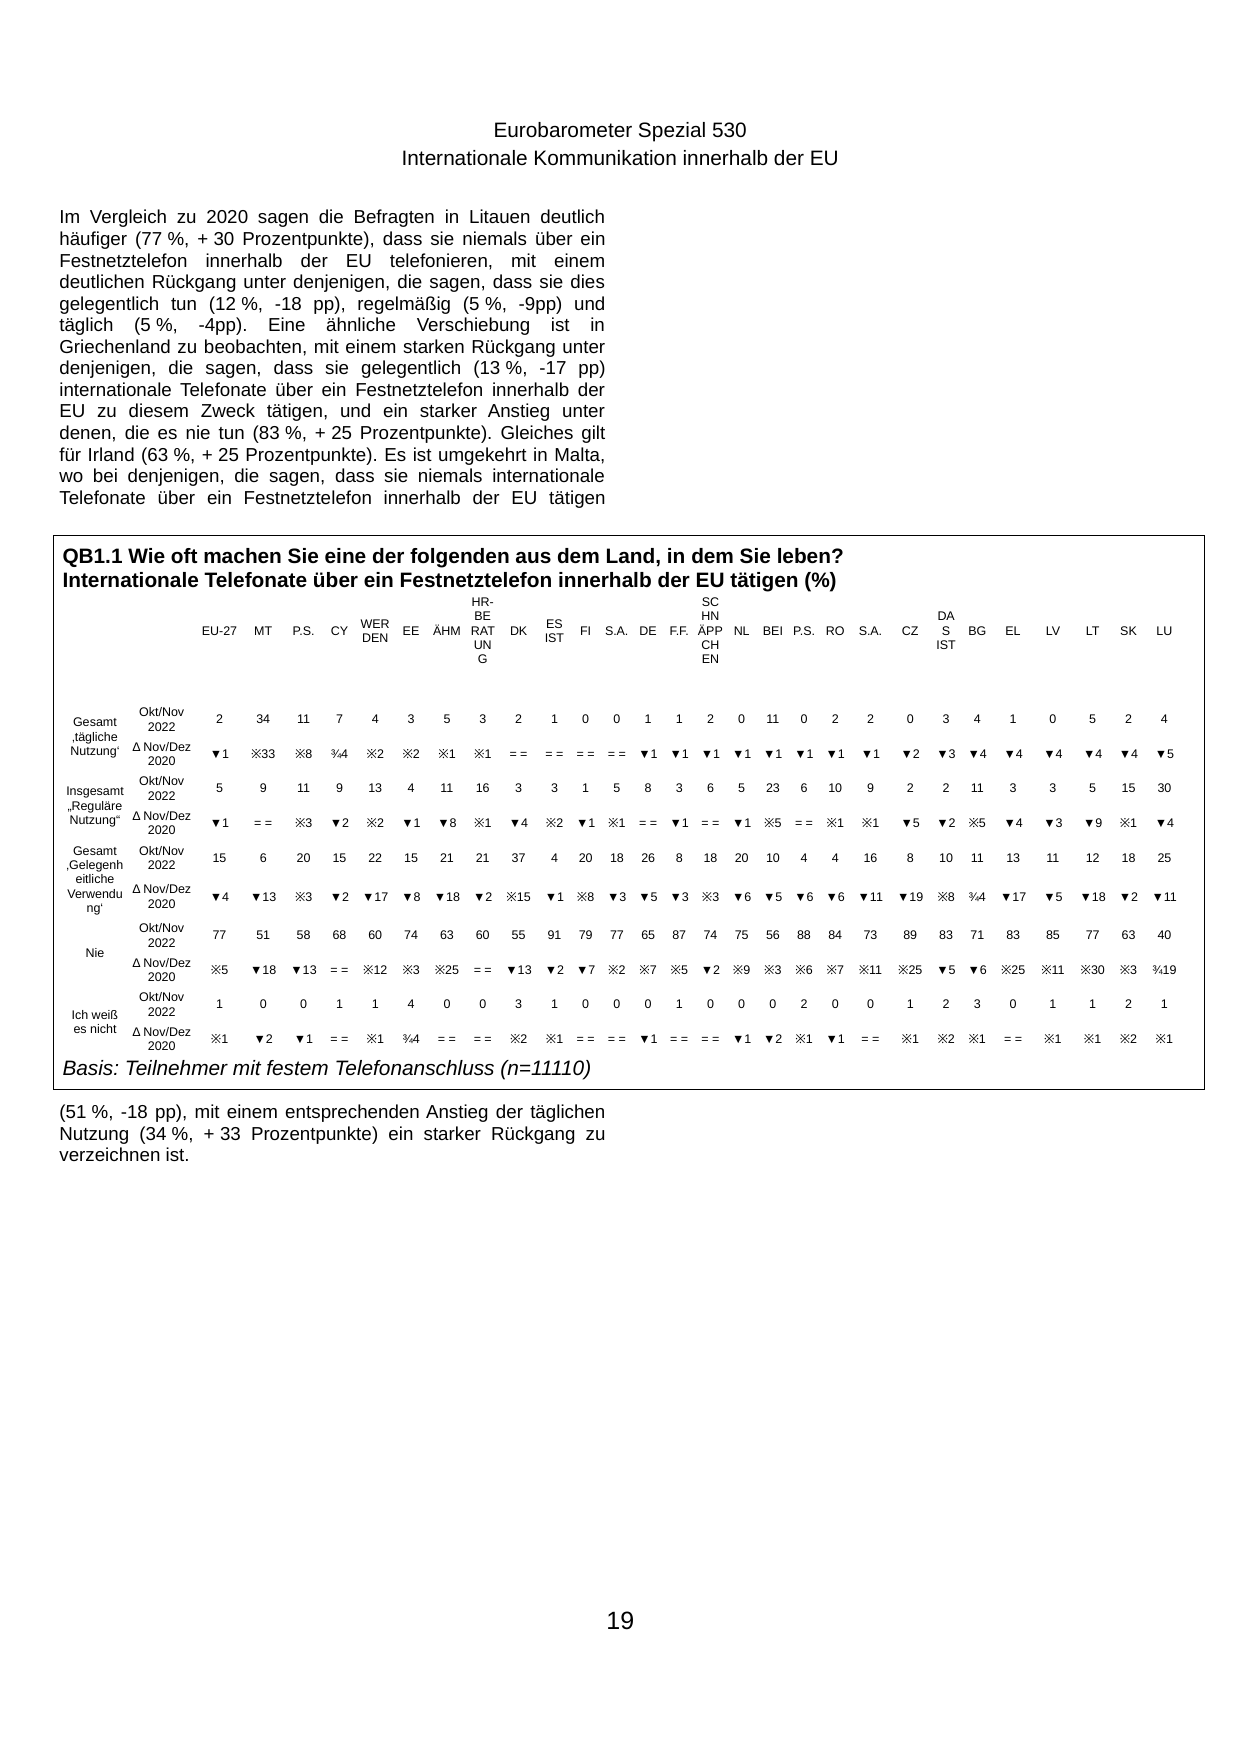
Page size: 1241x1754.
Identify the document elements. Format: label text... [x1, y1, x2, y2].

table_cell ▼4 [1072, 736, 1113, 771]
table_cell ※1 [961, 1022, 993, 1056]
table_cell = = [664, 1022, 694, 1056]
table_cell = = [539, 736, 570, 771]
table_cell [395, 670, 426, 702]
table_cell 15 [1113, 771, 1144, 806]
table_cell 3 [993, 771, 1033, 806]
table_cell [726, 670, 757, 702]
table_cell [467, 670, 498, 702]
table_cell 25 [1144, 840, 1184, 875]
table_cell [283, 670, 323, 702]
table_cell 79 [570, 918, 601, 952]
table_cell 87 [664, 918, 694, 952]
table_cell ※2 [395, 736, 426, 771]
table_cell ▼2 [890, 736, 930, 771]
table_cell 0 [993, 987, 1033, 1022]
table_cell ※15 [498, 875, 538, 918]
table_cell 6 [695, 771, 726, 806]
table_cell 9 [324, 771, 355, 806]
table_cell [355, 670, 395, 702]
table_header S.A. [851, 592, 890, 669]
table_cell ※5 [664, 953, 694, 987]
table_cell 60 [467, 918, 498, 952]
table_cell ※1 [1113, 806, 1144, 840]
table_cell ▼6 [961, 953, 993, 987]
table_cell ▼4 [1033, 736, 1072, 771]
table_cell ▼1 [664, 736, 694, 771]
table_cell 10 [930, 840, 961, 875]
table_header DK [498, 592, 538, 669]
table_cell 2 [788, 987, 819, 1022]
table_cell ▼1 [819, 1022, 851, 1056]
table_cell Δ Nov/Dez 2020 [127, 806, 196, 840]
table_cell ▼1 [283, 1022, 323, 1056]
table_cell 1 [196, 987, 243, 1022]
table_header P.S. [788, 592, 819, 669]
table_cell ▼7 [570, 953, 601, 987]
table_cell 0 [726, 987, 757, 1022]
table_cell ※3 [695, 875, 726, 918]
table_cell 26 [632, 840, 663, 875]
table_cell 91 [539, 918, 570, 952]
table_cell 51 [243, 918, 283, 952]
table_cell 60 [355, 918, 395, 952]
table_cell [1144, 670, 1184, 702]
table_header F.F. [664, 592, 694, 669]
table_cell ▼18 [426, 875, 467, 918]
table_cell ▼13 [498, 953, 538, 987]
table_cell ▼1 [726, 1022, 757, 1056]
table_cell ※1 [788, 1022, 819, 1056]
table_cell 68 [324, 918, 355, 952]
table_cell ※8 [570, 875, 601, 918]
table_cell [695, 670, 726, 702]
table_cell ▼4 [993, 806, 1033, 840]
text Im Vergleich zu 2020 sagen die Befragten in Litauen deutlich häufiger (77 %, + 30 Prozentpunkte), dass sie niemals über ein Festnetztelefon innerhalb der EU telefonieren, mit einem deutlichen Rückgang unter denjenigen, die sagen, dass sie dies gelegentlich tun (12 %, -18 pp), regelmäßig (5 %, -9pp) und täglich (5 %, -4pp). Eine ähnliche Verschiebung ist in Griechenland zu beobachten, mit einem starken Rückgang unter denjenigen, die sagen, dass sie gelegentlich (13 %, -17 pp) internationale Telefonate über ein Festnetztelefon innerhalb der EU zu diesem Zweck tätigen, und ein starker Anstieg unter denen, die es nie tun (83 %, + 25 Prozentpunkte). Gleiches gilt für Irland (63 %, + 25 Prozentpunkte). Es ist umgekehrt in Malta, wo bei denjenigen, die sagen, dass sie niemals internationale Telefonate über ein Festnetztelefon innerhalb der EU tätigen [59, 206, 605, 535]
table_cell ※3 [283, 875, 323, 918]
table_cell 11 [426, 771, 467, 806]
table_header EU-27 [196, 592, 243, 669]
table_cell ※11 [851, 953, 890, 987]
table_cell [426, 670, 467, 702]
table_cell ※1 [1072, 1022, 1113, 1056]
table_cell ※5 [961, 806, 993, 840]
table_cell = = [498, 736, 538, 771]
table_cell ▼13 [243, 875, 283, 918]
table_header ES IST [539, 592, 570, 669]
table_cell ※1 [1033, 1022, 1072, 1056]
table_cell ▼1 [788, 736, 819, 771]
table_cell 85 [1033, 918, 1072, 952]
table_cell ▼1 [726, 736, 757, 771]
table_cell ※1 [539, 1022, 570, 1056]
table_cell ▼6 [819, 875, 851, 918]
table_cell 4 [395, 987, 426, 1022]
table_cell 77 [196, 918, 243, 952]
table_cell = = [324, 1022, 355, 1056]
table_cell ※2 [601, 953, 632, 987]
table_cell 1 [570, 771, 601, 806]
table_cell ▼1 [632, 1022, 663, 1056]
table_cell ※8 [283, 736, 323, 771]
table_cell 40 [1144, 918, 1184, 952]
table_cell 1 [539, 702, 570, 736]
table_header WERDEN [355, 592, 395, 669]
table_cell = = [695, 1022, 726, 1056]
table_header EE [395, 592, 426, 669]
table_cell ※9 [726, 953, 757, 987]
table_cell [243, 670, 283, 702]
table_header CY [324, 592, 355, 669]
table_cell 6 [788, 771, 819, 806]
table_cell 1 [324, 987, 355, 1022]
table_header BG [961, 592, 993, 669]
text Basis: Teilnehmer mit festem Telefonanschluss (n=11110) [62, 1056, 1196, 1080]
table_cell 1 [993, 702, 1033, 736]
table_cell 77 [1072, 918, 1113, 952]
table_cell 2 [930, 987, 961, 1022]
table_cell 2 [196, 702, 243, 736]
table_cell [196, 670, 243, 702]
table_cell ▼1 [196, 806, 243, 840]
table_cell 18 [1113, 840, 1144, 875]
table_cell ※30 [1072, 953, 1113, 987]
table_cell 0 [890, 702, 930, 736]
table_cell ※1 [890, 1022, 930, 1056]
table_header P.S. [283, 592, 323, 669]
table_cell = = [570, 1022, 601, 1056]
table_cell ※1 [196, 1022, 243, 1056]
table_cell ▼3 [664, 875, 694, 918]
table_cell 0 [695, 987, 726, 1022]
table_cell = = [426, 1022, 467, 1056]
table_cell 10 [819, 771, 851, 806]
table_cell ※1 [601, 806, 632, 840]
table_cell 4 [819, 840, 851, 875]
table_cell = = [467, 1022, 498, 1056]
table_cell 2 [819, 702, 851, 736]
table_cell ▼8 [426, 806, 467, 840]
table_cell ▼13 [283, 953, 323, 987]
table_cell 2 [1113, 702, 1144, 736]
table_header S.A. [601, 592, 632, 669]
table_cell 11 [283, 771, 323, 806]
table_cell 1 [1033, 987, 1072, 1022]
table_cell 4 [1144, 702, 1184, 736]
table_cell ▼5 [632, 875, 663, 918]
table_cell 12 [1072, 840, 1113, 875]
table_cell 21 [467, 840, 498, 875]
table_cell ▼2 [1113, 875, 1144, 918]
table_cell ▼1 [539, 875, 570, 918]
table_cell 3 [664, 771, 694, 806]
table_cell [62, 670, 127, 702]
table_cell ▼2 [930, 806, 961, 840]
table_cell ※12 [355, 953, 395, 987]
table_cell = = [243, 806, 283, 840]
table_cell Δ Nov/Dez 2020 [127, 875, 196, 918]
table_cell ▼4 [993, 736, 1033, 771]
table_cell ¾4 [324, 736, 355, 771]
table_cell [1033, 670, 1072, 702]
table_cell ※2 [355, 736, 395, 771]
table_cell 0 [757, 987, 788, 1022]
table_cell Okt/Nov 2022 [127, 987, 196, 1022]
table_cell 65 [632, 918, 663, 952]
table_cell 74 [395, 918, 426, 952]
table_cell ▼2 [243, 1022, 283, 1056]
table_cell 71 [961, 918, 993, 952]
table_cell ▼4 [498, 806, 538, 840]
table_cell 63 [426, 918, 467, 952]
table_cell 1 [1144, 987, 1184, 1022]
table_cell Δ Nov/Dez 2020 [127, 736, 196, 771]
table_cell 55 [498, 918, 538, 952]
table_cell = = [601, 1022, 632, 1056]
table_cell ▼17 [355, 875, 395, 918]
table_cell 0 [1033, 702, 1072, 736]
table_header EL [993, 592, 1033, 669]
table_cell 2 [498, 702, 538, 736]
table_cell [1113, 670, 1144, 702]
table_cell ▼4 [1144, 806, 1184, 840]
table_cell Okt/Nov 2022 [127, 918, 196, 952]
table_cell 3 [498, 771, 538, 806]
table_cell [961, 670, 993, 702]
table_cell ▼2 [324, 806, 355, 840]
table_cell ▼2 [324, 875, 355, 918]
table_cell [788, 670, 819, 702]
table_cell 11 [961, 771, 993, 806]
table_cell 1 [890, 987, 930, 1022]
table_cell 5 [1072, 771, 1113, 806]
table_cell 8 [632, 771, 663, 806]
table_cell 0 [426, 987, 467, 1022]
table_cell = = [570, 736, 601, 771]
table_cell ※5 [757, 806, 788, 840]
table_cell ¾4 [395, 1022, 426, 1056]
table_cell 4 [788, 840, 819, 875]
table_cell 88 [788, 918, 819, 952]
table_cell 9 [851, 771, 890, 806]
table_cell ※7 [819, 953, 851, 987]
table_cell ▼1 [570, 806, 601, 840]
table_cell = = [851, 1022, 890, 1056]
table_cell Insgesamt „Reguläre Nutzung“ [62, 771, 127, 840]
table_cell ▼3 [930, 736, 961, 771]
table_cell 1 [632, 702, 663, 736]
table_cell 4 [355, 702, 395, 736]
table_cell 3 [1033, 771, 1072, 806]
table_cell 1 [1072, 987, 1113, 1022]
table_cell ※25 [426, 953, 467, 987]
table_cell ※1 [1144, 1022, 1184, 1056]
table_cell = = [788, 806, 819, 840]
table_cell 2 [890, 771, 930, 806]
table_cell 11 [283, 702, 323, 736]
table_cell 5 [601, 771, 632, 806]
table_cell ▼5 [890, 806, 930, 840]
table_cell 83 [930, 918, 961, 952]
table_cell [324, 670, 355, 702]
table_cell ※3 [757, 953, 788, 987]
table_cell ※1 [426, 736, 467, 771]
table_cell ▼1 [664, 806, 694, 840]
table_cell [890, 670, 930, 702]
table_cell 16 [851, 840, 890, 875]
table_cell ▼2 [539, 953, 570, 987]
table_cell 2 [930, 771, 961, 806]
table_cell ※1 [467, 736, 498, 771]
table_cell 83 [993, 918, 1033, 952]
table_cell ▼1 [819, 736, 851, 771]
table_cell ▼8 [395, 875, 426, 918]
table_cell ▼18 [1072, 875, 1113, 918]
table_cell 18 [695, 840, 726, 875]
table_cell 11 [1033, 840, 1072, 875]
table_header LU [1144, 592, 1184, 669]
table_cell 3 [930, 702, 961, 736]
table_cell [570, 670, 601, 702]
table_cell 23 [757, 771, 788, 806]
table_cell 1 [664, 702, 694, 736]
table_cell ▼5 [757, 875, 788, 918]
table_cell 0 [601, 987, 632, 1022]
table_cell 9 [243, 771, 283, 806]
table_cell 0 [243, 987, 283, 1022]
table_cell ▼2 [757, 1022, 788, 1056]
table_cell 37 [498, 840, 538, 875]
table_cell 6 [243, 840, 283, 875]
table_cell 10 [757, 840, 788, 875]
table_cell 3 [539, 771, 570, 806]
table_cell 0 [570, 702, 601, 736]
table_cell 0 [601, 702, 632, 736]
table_cell = = [632, 806, 663, 840]
table_cell ※3 [1113, 953, 1144, 987]
table_cell 13 [355, 771, 395, 806]
text Internationale Telefonate über ein Festnetztelefon innerhalb der EU tätigen (%) [62, 568, 1196, 592]
table_header CZ [890, 592, 930, 669]
table_header NL [726, 592, 757, 669]
table_cell 4 [539, 840, 570, 875]
table_cell 3 [961, 987, 993, 1022]
table_cell 0 [788, 702, 819, 736]
table_cell ▼11 [1144, 875, 1184, 918]
table_cell ¾19 [1144, 953, 1184, 987]
table_header DAS IST [930, 592, 961, 669]
table_cell ▼2 [467, 875, 498, 918]
table_header DE [632, 592, 663, 669]
table_cell 0 [467, 987, 498, 1022]
table_cell 34 [243, 702, 283, 736]
table_cell = = [695, 806, 726, 840]
table_cell ¾4 [961, 875, 993, 918]
table_cell ※2 [1113, 1022, 1144, 1056]
table_cell ※1 [819, 806, 851, 840]
table_cell 21 [426, 840, 467, 875]
table_cell 15 [324, 840, 355, 875]
table_cell ※5 [196, 953, 243, 987]
table_cell ※7 [632, 953, 663, 987]
table_cell 74 [695, 918, 726, 952]
table_cell ▼1 [695, 736, 726, 771]
table_cell = = [993, 1022, 1033, 1056]
table_cell = = [601, 736, 632, 771]
table_cell 20 [726, 840, 757, 875]
table_cell ※2 [539, 806, 570, 840]
table_cell [601, 670, 632, 702]
table_cell 15 [395, 840, 426, 875]
table_cell [664, 670, 694, 702]
table_cell Okt/Nov 2022 [127, 702, 196, 736]
table_cell 5 [426, 702, 467, 736]
table_cell Okt/Nov 2022 [127, 840, 196, 875]
table_header [127, 592, 196, 669]
table_cell 84 [819, 918, 851, 952]
table_cell 13 [993, 840, 1033, 875]
table_cell 2 [695, 702, 726, 736]
table_cell 1 [539, 987, 570, 1022]
table_cell ▼9 [1072, 806, 1113, 840]
table_header LT [1072, 592, 1113, 669]
table_cell [819, 670, 851, 702]
table_cell ※3 [395, 953, 426, 987]
table_cell ▼11 [851, 875, 890, 918]
table_cell = = [324, 953, 355, 987]
table_cell 1 [664, 987, 694, 1022]
table_cell ※33 [243, 736, 283, 771]
table_cell 89 [890, 918, 930, 952]
table_cell 0 [570, 987, 601, 1022]
table_cell Ich weiß es nicht [62, 987, 127, 1056]
table_cell Okt/Nov 2022 [127, 771, 196, 806]
table_cell 0 [283, 987, 323, 1022]
table_cell ※11 [1033, 953, 1072, 987]
table_cell ▼2 [695, 953, 726, 987]
table_cell [851, 670, 890, 702]
table_cell ※3 [283, 806, 323, 840]
table_cell [993, 670, 1033, 702]
table_cell ▼3 [1033, 806, 1072, 840]
table_cell [539, 670, 570, 702]
table_cell 20 [570, 840, 601, 875]
table_header ÄHM [426, 592, 467, 669]
table_cell ▼1 [726, 806, 757, 840]
table_cell Nie [62, 918, 127, 987]
table_cell 7 [324, 702, 355, 736]
table_cell ▼1 [632, 736, 663, 771]
table_cell 1 [355, 987, 395, 1022]
table_cell ▼1 [196, 736, 243, 771]
table_cell 75 [726, 918, 757, 952]
table_cell ▼1 [395, 806, 426, 840]
table_cell 8 [664, 840, 694, 875]
table_cell ※2 [930, 1022, 961, 1056]
table_cell 22 [355, 840, 395, 875]
table_cell ▼19 [890, 875, 930, 918]
table_cell [757, 670, 788, 702]
table_header BEI [757, 592, 788, 669]
table_cell [930, 670, 961, 702]
table_cell 20 [283, 840, 323, 875]
table_cell 5 [1072, 702, 1113, 736]
table_cell ▼1 [851, 736, 890, 771]
text QB1.1 Wie oft machen Sie eine der folgenden aus dem Land, in dem Sie leben? [62, 544, 1196, 568]
table_header SK [1113, 592, 1144, 669]
table_header HR-BERATUNG [467, 592, 498, 669]
table_cell ▼17 [993, 875, 1033, 918]
table_cell 3 [467, 702, 498, 736]
table_cell 5 [726, 771, 757, 806]
table_cell [127, 670, 196, 702]
table_cell ▼4 [1113, 736, 1144, 771]
table_cell ▼1 [757, 736, 788, 771]
table_cell ※1 [355, 1022, 395, 1056]
text [54, 536, 1204, 1089]
table_cell ※6 [788, 953, 819, 987]
table_cell ▼4 [961, 736, 993, 771]
table_cell ※8 [930, 875, 961, 918]
table_cell 73 [851, 918, 890, 952]
table_cell 30 [1144, 771, 1184, 806]
table_cell 3 [395, 702, 426, 736]
table_cell 4 [961, 702, 993, 736]
table_cell 15 [196, 840, 243, 875]
table_cell 11 [961, 840, 993, 875]
table_cell Gesamt ‚Gelegenheitliche Verwendung‘ [62, 840, 127, 918]
table_cell ▼3 [601, 875, 632, 918]
table_header [62, 592, 127, 669]
table_cell ※1 [467, 806, 498, 840]
table_cell ▼5 [930, 953, 961, 987]
table_cell ※25 [993, 953, 1033, 987]
table_cell Δ Nov/Dez 2020 [127, 1022, 196, 1056]
table_cell ※25 [890, 953, 930, 987]
table_cell 5 [196, 771, 243, 806]
table_cell ▼4 [196, 875, 243, 918]
table_cell ▼6 [788, 875, 819, 918]
table_cell ※2 [498, 1022, 538, 1056]
table_cell [632, 670, 663, 702]
table_cell 4 [395, 771, 426, 806]
table_cell ▼18 [243, 953, 283, 987]
table_header FI [570, 592, 601, 669]
text (51 %, -18 pp), mit einem entsprechenden Anstieg der täglichen Nutzung (34 %, + 33 Prozentpunkte) ein starker Rückgang zu verzeichnen ist. [59, 1090, 605, 1166]
table_cell [1072, 670, 1113, 702]
table_cell 58 [283, 918, 323, 952]
table_cell 11 [757, 702, 788, 736]
table_cell 0 [632, 987, 663, 1022]
table_cell ※1 [851, 806, 890, 840]
table_cell 77 [601, 918, 632, 952]
table_header MT [243, 592, 283, 669]
table_cell 0 [726, 702, 757, 736]
table_cell 63 [1113, 918, 1144, 952]
table_cell 56 [757, 918, 788, 952]
table_cell Gesamt ‚tägliche Nutzung‘ [62, 702, 127, 771]
table_cell ▼5 [1144, 736, 1184, 771]
table_cell Δ Nov/Dez 2020 [127, 953, 196, 987]
table_cell 0 [819, 987, 851, 1022]
table_cell 8 [890, 840, 930, 875]
table_cell ▼5 [1033, 875, 1072, 918]
table_cell 16 [467, 771, 498, 806]
table_cell = = [467, 953, 498, 987]
table_cell 2 [1113, 987, 1144, 1022]
table_cell ※2 [355, 806, 395, 840]
table_cell 2 [851, 702, 890, 736]
table_header LV [1033, 592, 1072, 669]
table_cell 3 [498, 987, 538, 1022]
table_cell [498, 670, 538, 702]
table_header SCHNÄPPCHEN [695, 592, 726, 669]
table_header RO [819, 592, 851, 669]
table_cell 0 [851, 987, 890, 1022]
table_cell 18 [601, 840, 632, 875]
table_cell ▼6 [726, 875, 757, 918]
